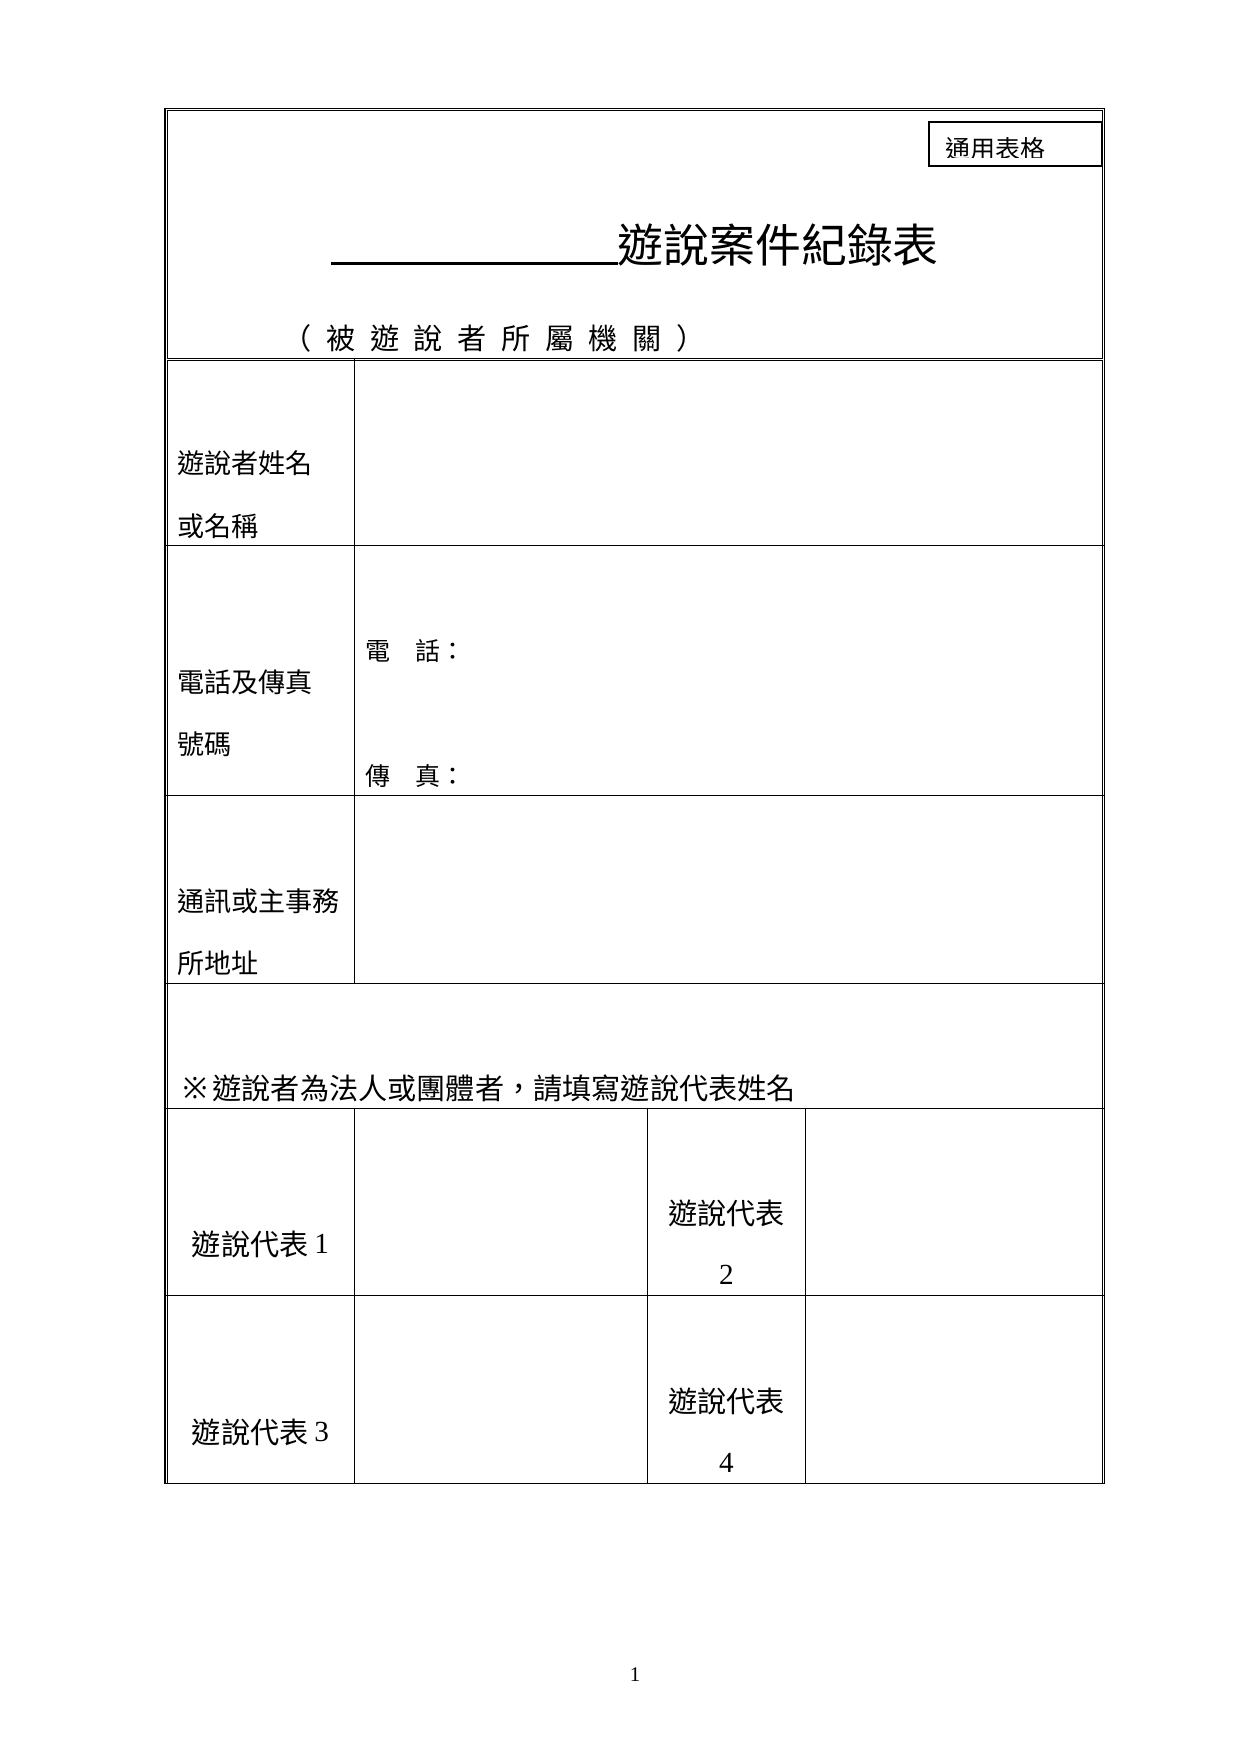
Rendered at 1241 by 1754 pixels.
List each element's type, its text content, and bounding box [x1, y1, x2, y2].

table_cell [355, 361, 1102, 545]
table_cell 電 話： 傳 真： [355, 546, 1102, 795]
table_cell 遊說代表3 [168, 1296, 354, 1483]
table_cell 電話及傳真 號碼 [168, 546, 354, 795]
table_cell 通訊或主事務所地址 [168, 796, 354, 983]
table_cell ※遊說者為法人或團體者，請填寫遊說代表姓名 [168, 984, 1102, 1108]
table_header 遊說案件紀錄表 （ 被 遊 說 者 所 屬 機 關 ） [168, 111, 1102, 358]
table_cell 遊說代表4 [648, 1296, 805, 1483]
table_cell [806, 1296, 1102, 1483]
table_cell [355, 1109, 647, 1295]
table_cell 遊說代表2 [648, 1109, 805, 1295]
table_cell [355, 796, 1102, 983]
table_cell 遊說代表1 [168, 1109, 354, 1295]
table_cell [806, 1109, 1102, 1295]
table_cell [355, 1296, 647, 1483]
table_cell 遊說者姓名 或名稱 [168, 361, 354, 545]
